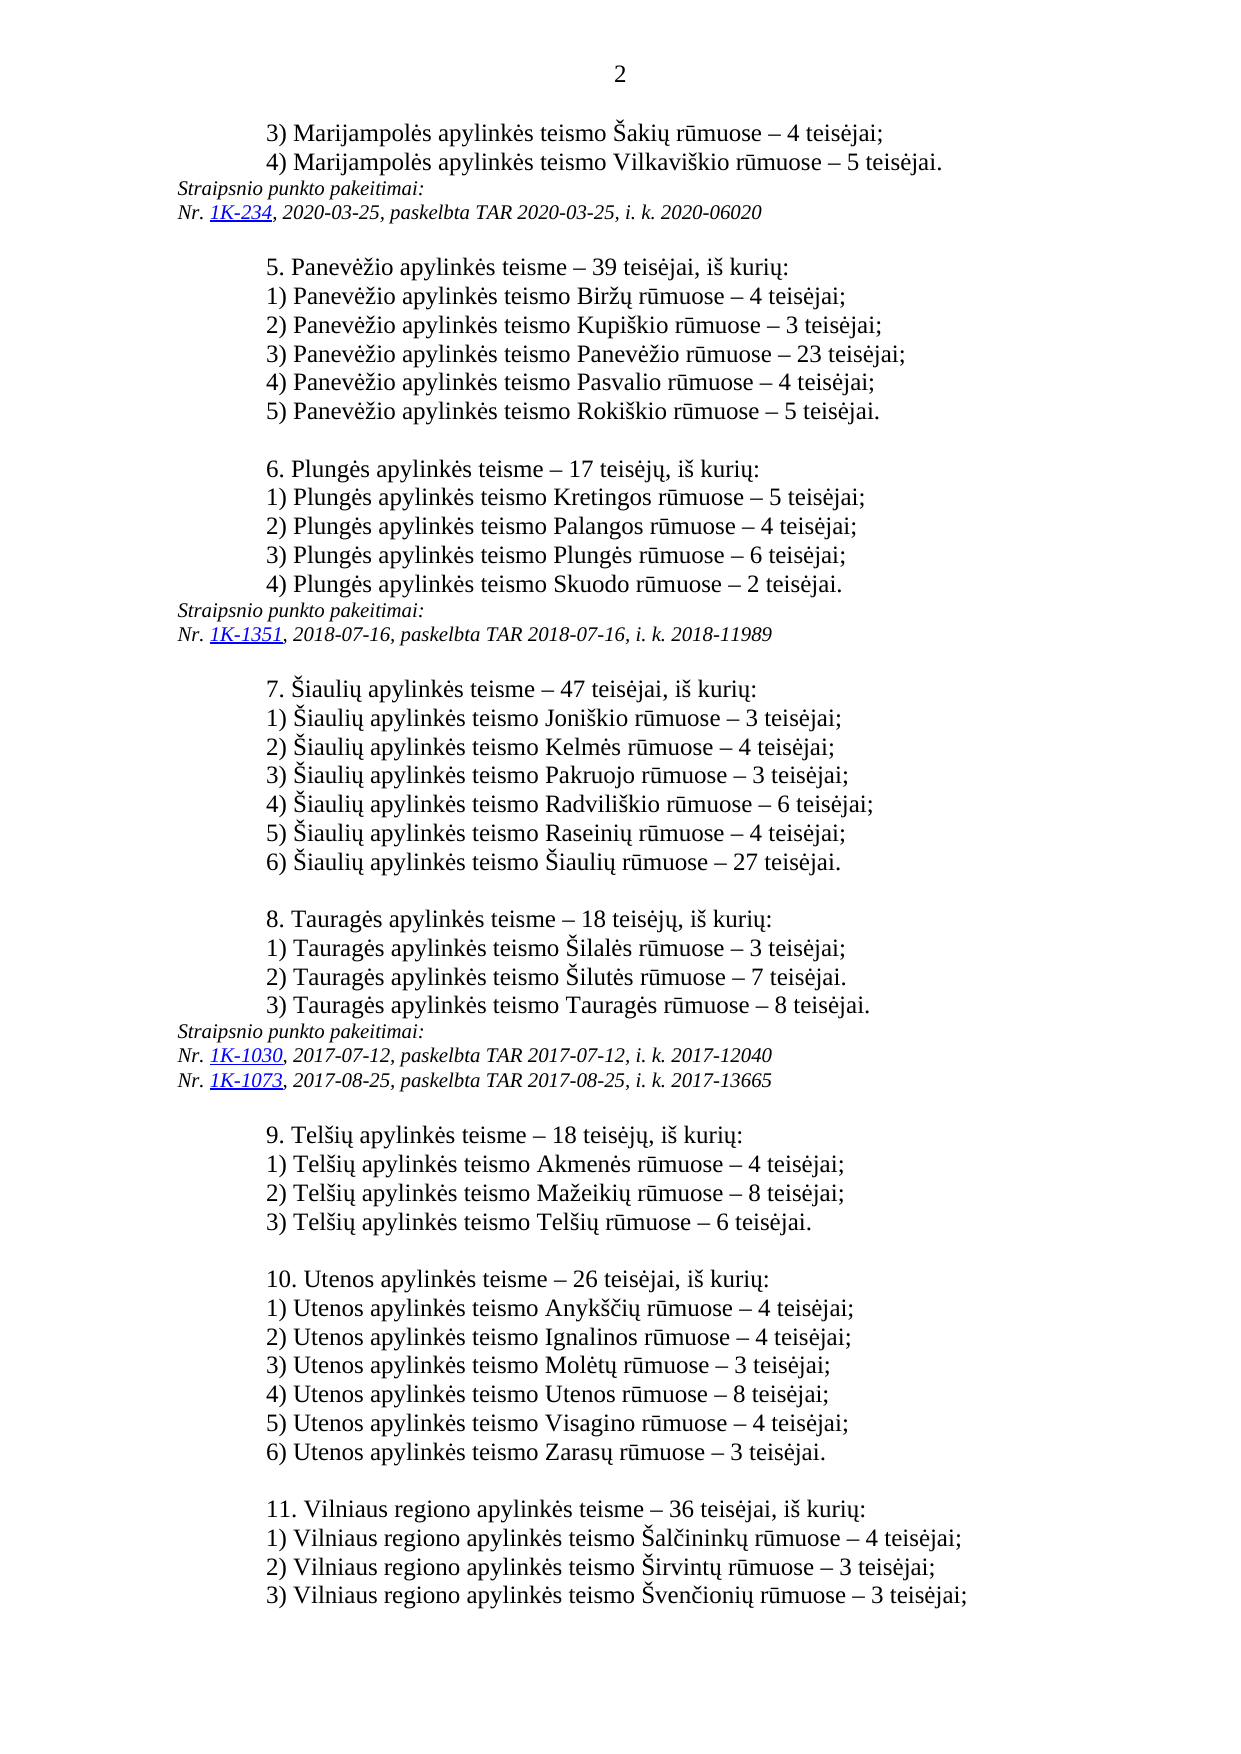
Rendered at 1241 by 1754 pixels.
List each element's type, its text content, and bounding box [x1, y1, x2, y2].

text 6) Šiaulių apylinkės teismo Šiaulių rūmuose – 27 teisėjai. [177, 847, 1063, 876]
text 9. Telšių apylinkės teisme – 18 teisėjų, iš kurių: [177, 1120, 1063, 1149]
text 4) Marijampolės apylinkės teismo Vilkaviškio rūmuose – 5 teisėjai. [177, 147, 1063, 176]
text 1) Tauragės apylinkės teismo Šilalės rūmuose – 3 teisėjai; [177, 933, 1063, 962]
text 1) Panevėžio apylinkės teismo Biržų rūmuose – 4 teisėjai; [177, 281, 1063, 310]
text 6) Utenos apylinkės teismo Zarasų rūmuose – 3 teisėjai. [177, 1437, 1063, 1465]
text Straipsnio punkto pakeitimai: [177, 1019, 1063, 1043]
text 1) Vilniaus regiono apylinkės teismo Šalčininkų rūmuose – 4 teisėjai; [177, 1523, 1063, 1552]
text Nr. 1K-1073, 2017-08-25, paskelbta TAR 2017-08-25, i. k. 2017-13665 [177, 1067, 1063, 1092]
text 10. Utenos apylinkės teisme – 26 teisėjai, iš kurių: [177, 1264, 1063, 1293]
text 2) Panevėžio apylinkės teismo Kupiškio rūmuose – 3 teisėjai; [177, 310, 1063, 339]
text 3) Vilniaus regiono apylinkės teismo Švenčionių rūmuose – 3 teisėjai; [177, 1580, 1063, 1609]
text 5. Panevėžio apylinkės teisme – 39 teisėjai, iš kurių: [177, 252, 1063, 281]
text 2) Plungės apylinkės teismo Palangos rūmuose – 4 teisėjai; [177, 511, 1063, 540]
text 3) Šiaulių apylinkės teismo Pakruojo rūmuose – 3 teisėjai; [177, 761, 1063, 789]
text 1) Šiaulių apylinkės teismo Joniškio rūmuose – 3 teisėjai; [177, 703, 1063, 732]
text Straipsnio punkto pakeitimai: [177, 597, 1063, 622]
text 6. Plungės apylinkės teisme – 17 teisėjų, iš kurių: [177, 454, 1063, 482]
text 2) Utenos apylinkės teismo Ignalinos rūmuose – 4 teisėjai; [177, 1322, 1063, 1350]
text Straipsnio punkto pakeitimai: [177, 176, 1063, 200]
text 4) Šiaulių apylinkės teismo Radviliškio rūmuose – 6 teisėjai; [177, 789, 1063, 818]
text 4) Plungės apylinkės teismo Skuodo rūmuose – 2 teisėjai. [177, 569, 1063, 597]
text 2) Telšių apylinkės teismo Mažeikių rūmuose – 8 teisėjai; [177, 1178, 1063, 1207]
text 11. Vilniaus regiono apylinkės teisme – 36 teisėjai, iš kurių: [177, 1494, 1063, 1523]
text 2) Vilniaus regiono apylinkės teismo Širvintų rūmuose – 3 teisėjai; [177, 1552, 1063, 1580]
text 1) Plungės apylinkės teismo Kretingos rūmuose – 5 teisėjai; [177, 482, 1063, 511]
text Nr. 1K-1030, 2017-07-12, paskelbta TAR 2017-07-12, i. k. 2017-12040 [177, 1043, 1063, 1067]
text 3) Tauragės apylinkės teismo Tauragės rūmuose – 8 teisėjai. [177, 991, 1063, 1019]
text 5) Šiaulių apylinkės teismo Raseinių rūmuose – 4 teisėjai; [177, 818, 1063, 847]
text 3) Telšių apylinkės teismo Telšių rūmuose – 6 teisėjai. [177, 1207, 1063, 1235]
text 7. Šiaulių apylinkės teisme – 47 teisėjai, iš kurių: [177, 674, 1063, 703]
text 1) Telšių apylinkės teismo Akmenės rūmuose – 4 teisėjai; [177, 1149, 1063, 1178]
text Nr. 1K-1351, 2018-07-16, paskelbta TAR 2018-07-16, i. k. 2018-11989 [177, 622, 1063, 646]
text 2) Šiaulių apylinkės teismo Kelmės rūmuose – 4 teisėjai; [177, 732, 1063, 761]
text 5) Utenos apylinkės teismo Visagino rūmuose – 4 teisėjai; [177, 1408, 1063, 1437]
text 3) Utenos apylinkės teismo Molėtų rūmuose – 3 teisėjai; [177, 1350, 1063, 1379]
text 3) Panevėžio apylinkės teismo Panevėžio rūmuose – 23 teisėjai; [177, 339, 1063, 367]
text 3) Marijampolės apylinkės teismo Šakių rūmuose – 4 teisėjai; [177, 118, 1063, 147]
text Nr. 1K-234, 2020-03-25, paskelbta TAR 2020-03-25, i. k. 2020-06020 [177, 200, 1063, 224]
text 2) Tauragės apylinkės teismo Šilutės rūmuose – 7 teisėjai. [177, 962, 1063, 991]
text 3) Plungės apylinkės teismo Plungės rūmuose – 6 teisėjai; [177, 540, 1063, 569]
text 5) Panevėžio apylinkės teismo Rokiškio rūmuose – 5 teisėjai. [177, 396, 1063, 425]
text 8. Tauragės apylinkės teisme – 18 teisėjų, iš kurių: [177, 904, 1063, 933]
text 1) Utenos apylinkės teismo Anykščių rūmuose – 4 teisėjai; [177, 1293, 1063, 1322]
text 4) Panevėžio apylinkės teismo Pasvalio rūmuose – 4 teisėjai; [177, 367, 1063, 396]
text 4) Utenos apylinkės teismo Utenos rūmuose – 8 teisėjai; [177, 1379, 1063, 1408]
